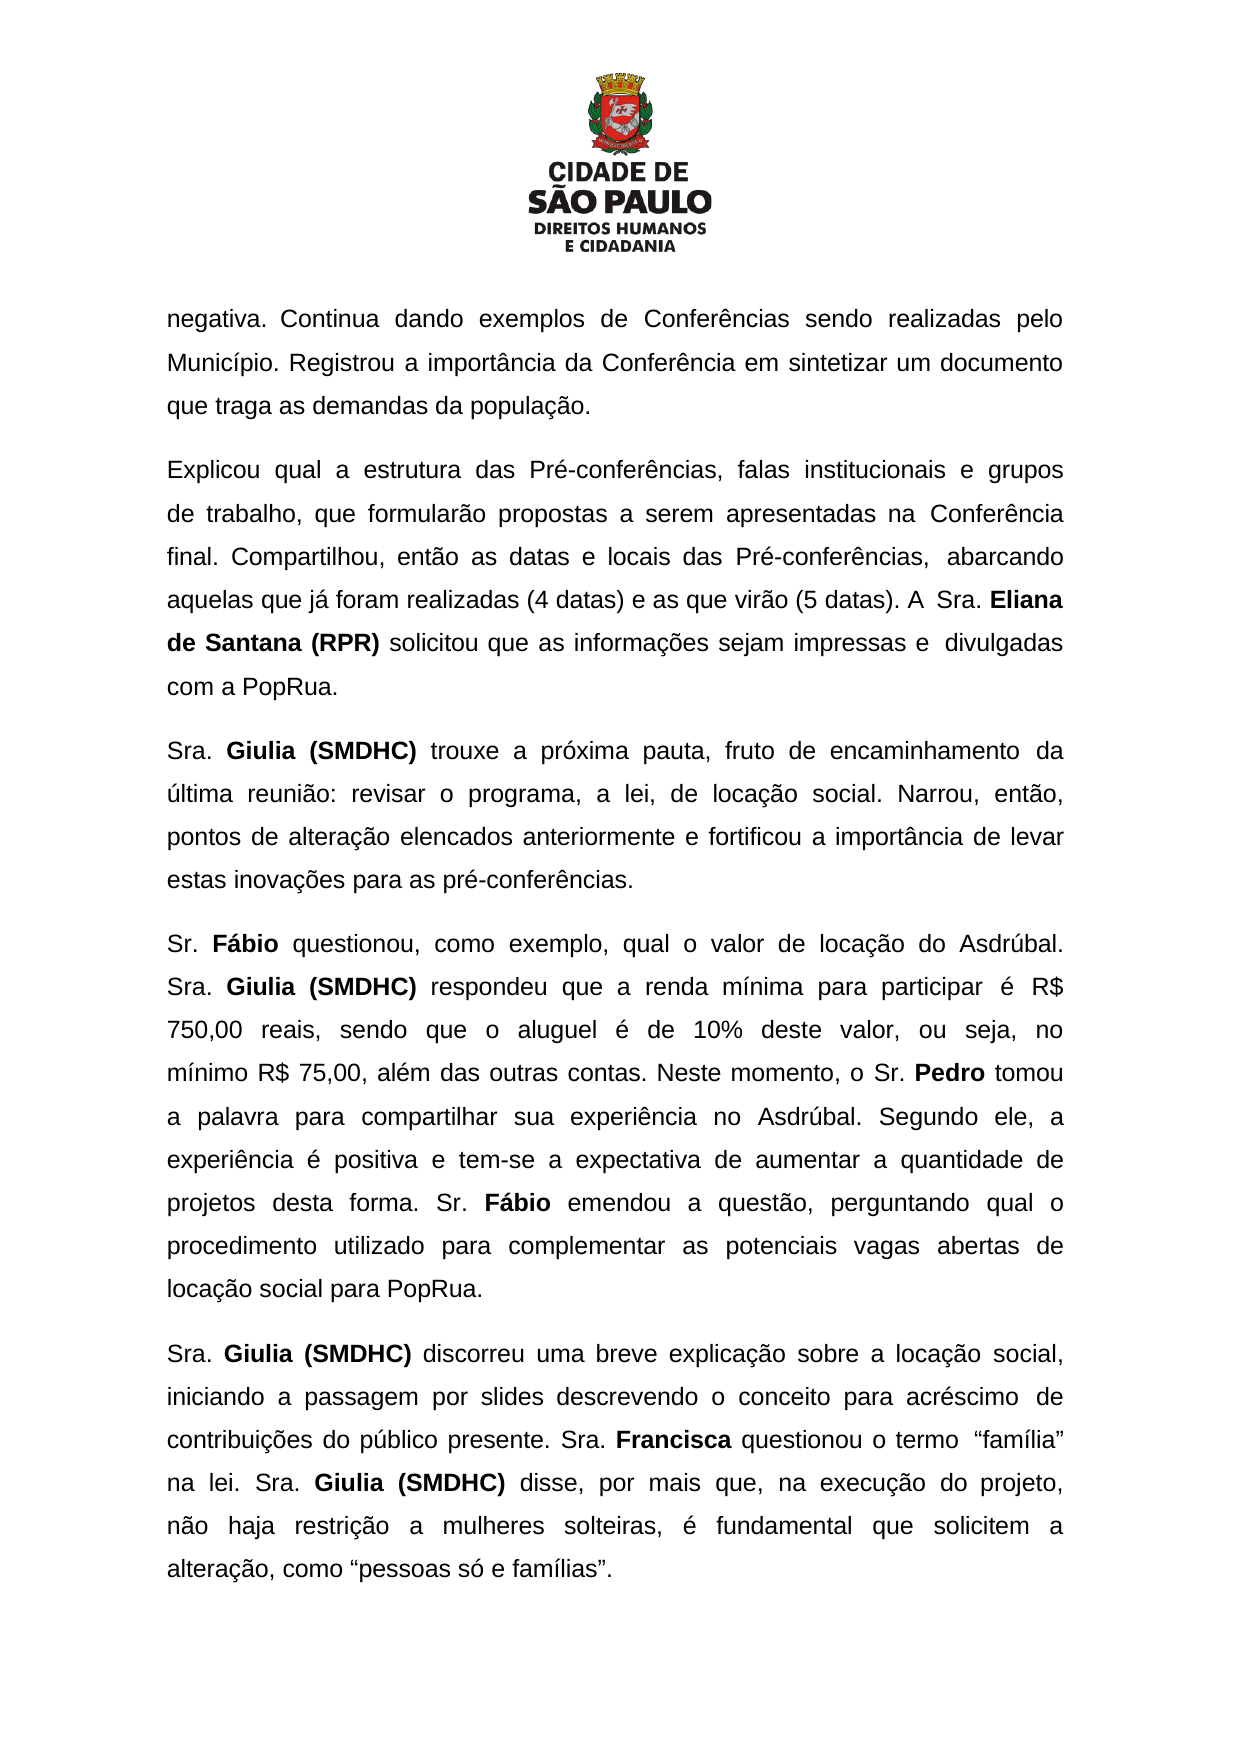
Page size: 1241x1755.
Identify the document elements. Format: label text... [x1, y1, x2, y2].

text Explicou qual a estrutura das Pré-conferências, falas institucionais e grupos de trabalho, que formularão propostas a serem apresentadas na Conferência final. Compartilhou, então as datas e locais das Pré-conferências, abarcando aquelas que já foram realizadas (4 datas) e as que virão (5 datas). A Sra. Eliana de Santana (RPR) solicitou que as informações sejam impressas e divulgadas com a PopRua. [167, 455, 1064, 700]
text Sra. Giulia (SMDHC) trouxe a próxima pauta, fruto de encaminhamento da última reunião: revisar o programa, a lei, de locação social. Narrou, então, pontos de alteração elencados anteriormente e fortificou a importância de levar estas inovações para as pré-conferências. [167, 736, 1064, 893]
text Sr. Fábio questionou, como exemplo, qual o valor de locação do Asdrúbal. Sra. Giulia (SMDHC) respondeu que a renda mínima para participar é R$ 750,00 reais, sendo que o aluguel é de 10% deste valor, ou seja, no mínimo R$ 75,00, além das outras contas. Neste momento, o Sr. Pedro tomou a palavra para compartilhar sua experiência no Asdrúbal. Segundo ele, a experiência é positiva e tem-se a expectativa de aumentar a quantidade de projetos desta forma. Sr. Fábio emendou a questão, perguntando qual o procedimento utilizado para complementar as potenciais vagas abertas de locação social para PopRua. [167, 929, 1064, 1303]
text Sra. Giulia (SMDHC) discorreu uma breve explicação sobre a locação social, iniciando a passagem por slides descrevendo o conceito para acréscimo de contribuições do público presente. Sra. Francisca questionou o termo “família” na lei. Sra. Giulia (SMDHC) disse, por mais que, na execução do projeto, não haja restrição a mulheres solteiras, é fundamental que solicitem a alteração, como “pessoas só e famílias”. [167, 1339, 1064, 1582]
text negativa. Continua dando exemplos de Conferências sendo realizadas pelo Município. Registrou a importância da Conferência em sintetizar um documento que traga as demandas da população. [167, 304, 1063, 420]
